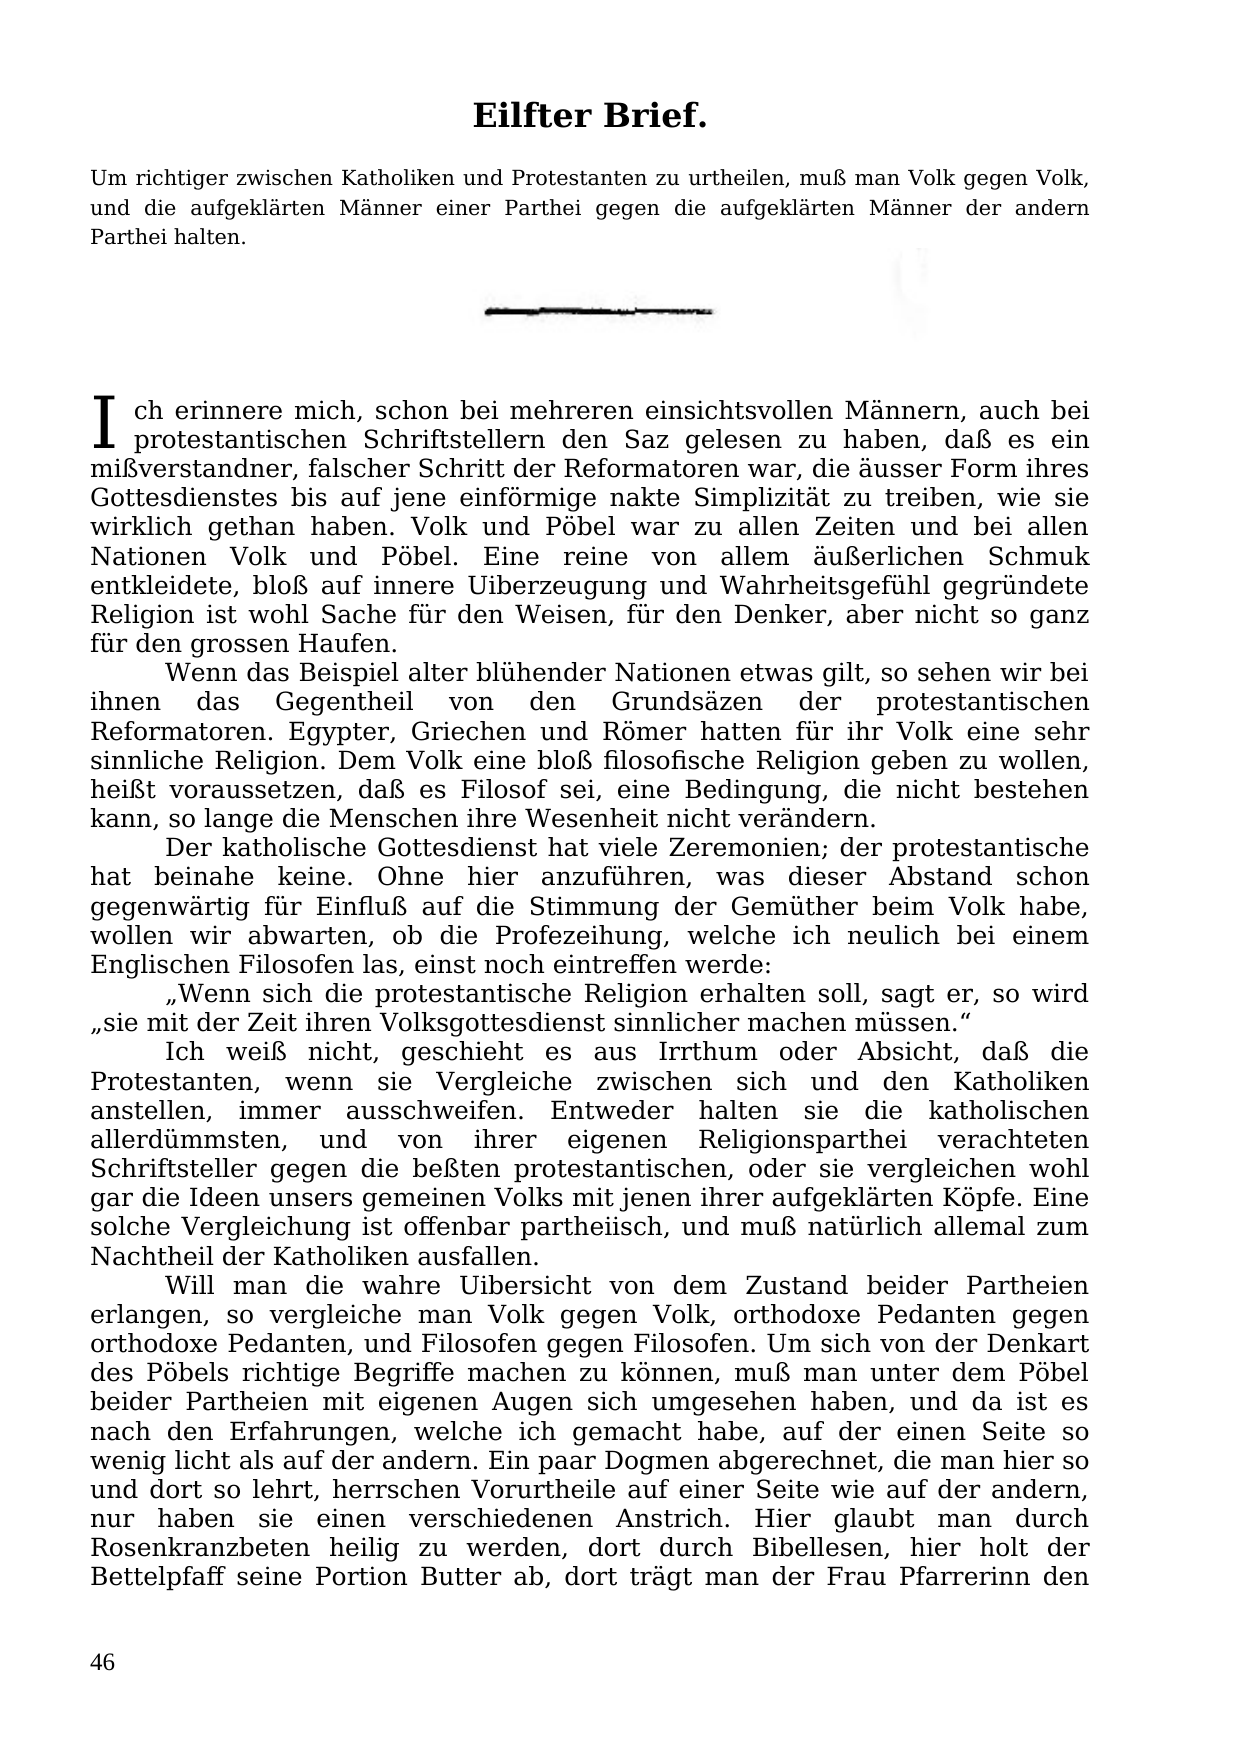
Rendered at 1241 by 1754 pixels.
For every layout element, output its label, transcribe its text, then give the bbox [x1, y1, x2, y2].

text „Wenn sich die protestantische Religion erhalten soll, sagt er, so wird „sie mit der Zeit ihren Volksgottesdienst sinnlicher machen müssen.“ [90, 979, 1091, 1037]
picture [246, 248, 934, 385]
text Ich erinnere mich, schon bei mehreren einsichtsvollen Männern, auch bei protestantischen Schriftstellern den Saz gelesen zu haben, daß es ein mißverstandner, falscher Schritt der Reformatoren war, die äusser Form ihres Gottesdienstes bis auf jene einförmige nakte Simplizität zu treiben, wie sie wirklich gethan haben. Volk und Pöbel war zu allen Zeiten und bei allen Nationen Volk und Pöbel. Eine reine von allem äußerlichen Schmuk entkleidete, bloß auf innere Uiberzeugung und Wahrheitsgefühl gegründete Religion ist wohl Sache für den Weisen, für den Denker, aber nicht so ganz für den grossen Haufen. [90, 396, 1091, 658]
text Ich weiß nicht, geschieht es aus Irrthum oder Absicht, daß die Protestanten, wenn sie Vergleiche zwischen sich und den Katholiken anstellen, immer ausschweifen. Entweder halten sie die katholischen allerdümmsten, und von ihrer eigenen Religionsparthei verachteten Schriftsteller gegen die beßten protestantischen, oder sie vergleichen wohl gar die Ideen unsers gemeinen Volks mit jenen ihrer aufgeklärten Köpfe. Eine solche Vergleichung ist offenbar partheiisch, und muß natürlich allemal zum Nachtheil der Katholiken ausfallen. [90, 1037, 1091, 1271]
text Will man die wahre Uibersicht von dem Zustand beider Partheien erlangen, so vergleiche man Volk gegen Volk, orthodoxe Pedanten gegen orthodoxe Pedanten, und Filosofen gegen Filosofen. Um sich von der Denkart des Pöbels richtige Begriffe machen zu können, muß man unter dem Pöbel beider Partheien mit eigenen Augen sich umgesehen haben, und da ist es nach den Erfahrungen, welche ich gemacht habe, auf der einen Seite so wenig licht als auf der andern. Ein paar Dogmen abgerechnet, die man hier so und dort so lehrt, herrschen Vorurtheile auf einer Seite wie auf der andern, nur haben sie einen verschiedenen Anstrich. Hier glaubt man durch Rosenkranzbeten heilig zu werden, dort durch Bibellesen, hier holt der Bettelpfaff seine Portion Butter ab, dort trägt man der Frau Pfarrerinn den [90, 1271, 1091, 1592]
text Eilfter Brief. [90, 75, 1091, 135]
text Wenn das Beispiel alter blühender Nationen etwas gilt, so sehen wir bei ihnen das Gegentheil von den Grundsäzen der protestantischen Reformatoren. Egypter, Griechen und Römer hatten für ihr Volk eine sehr sinnliche Religion. Dem Volk eine bloß filosofische Religion geben zu wollen, heißt voraussetzen, daß es Filosof sei, eine Bedingung, die nicht bestehen kann, so lange die Menschen ihre Wesenheit nicht verändern. [90, 658, 1091, 833]
text Der katholische Gottesdienst hat viele Zeremonien; der protestantische hat beinahe keine. Ohne hier anzuführen, was dieser Abstand schon gegenwärtig für Einfluß auf die Stimmung der Gemüther beim Volk habe, wollen wir abwarten, ob die Profezeihung, welche ich neulich bei einem Englischen Filosofen las, einst noch eintreffen werde: [90, 833, 1091, 979]
text Um richtiger zwischen Katholiken und Protestanten zu urtheilen, muß man Volk gegen Volk, und die aufgeklärten Männer einer Parthei gegen die aufgeklärten Männer der andern Parthei halten. [90, 161, 1091, 249]
